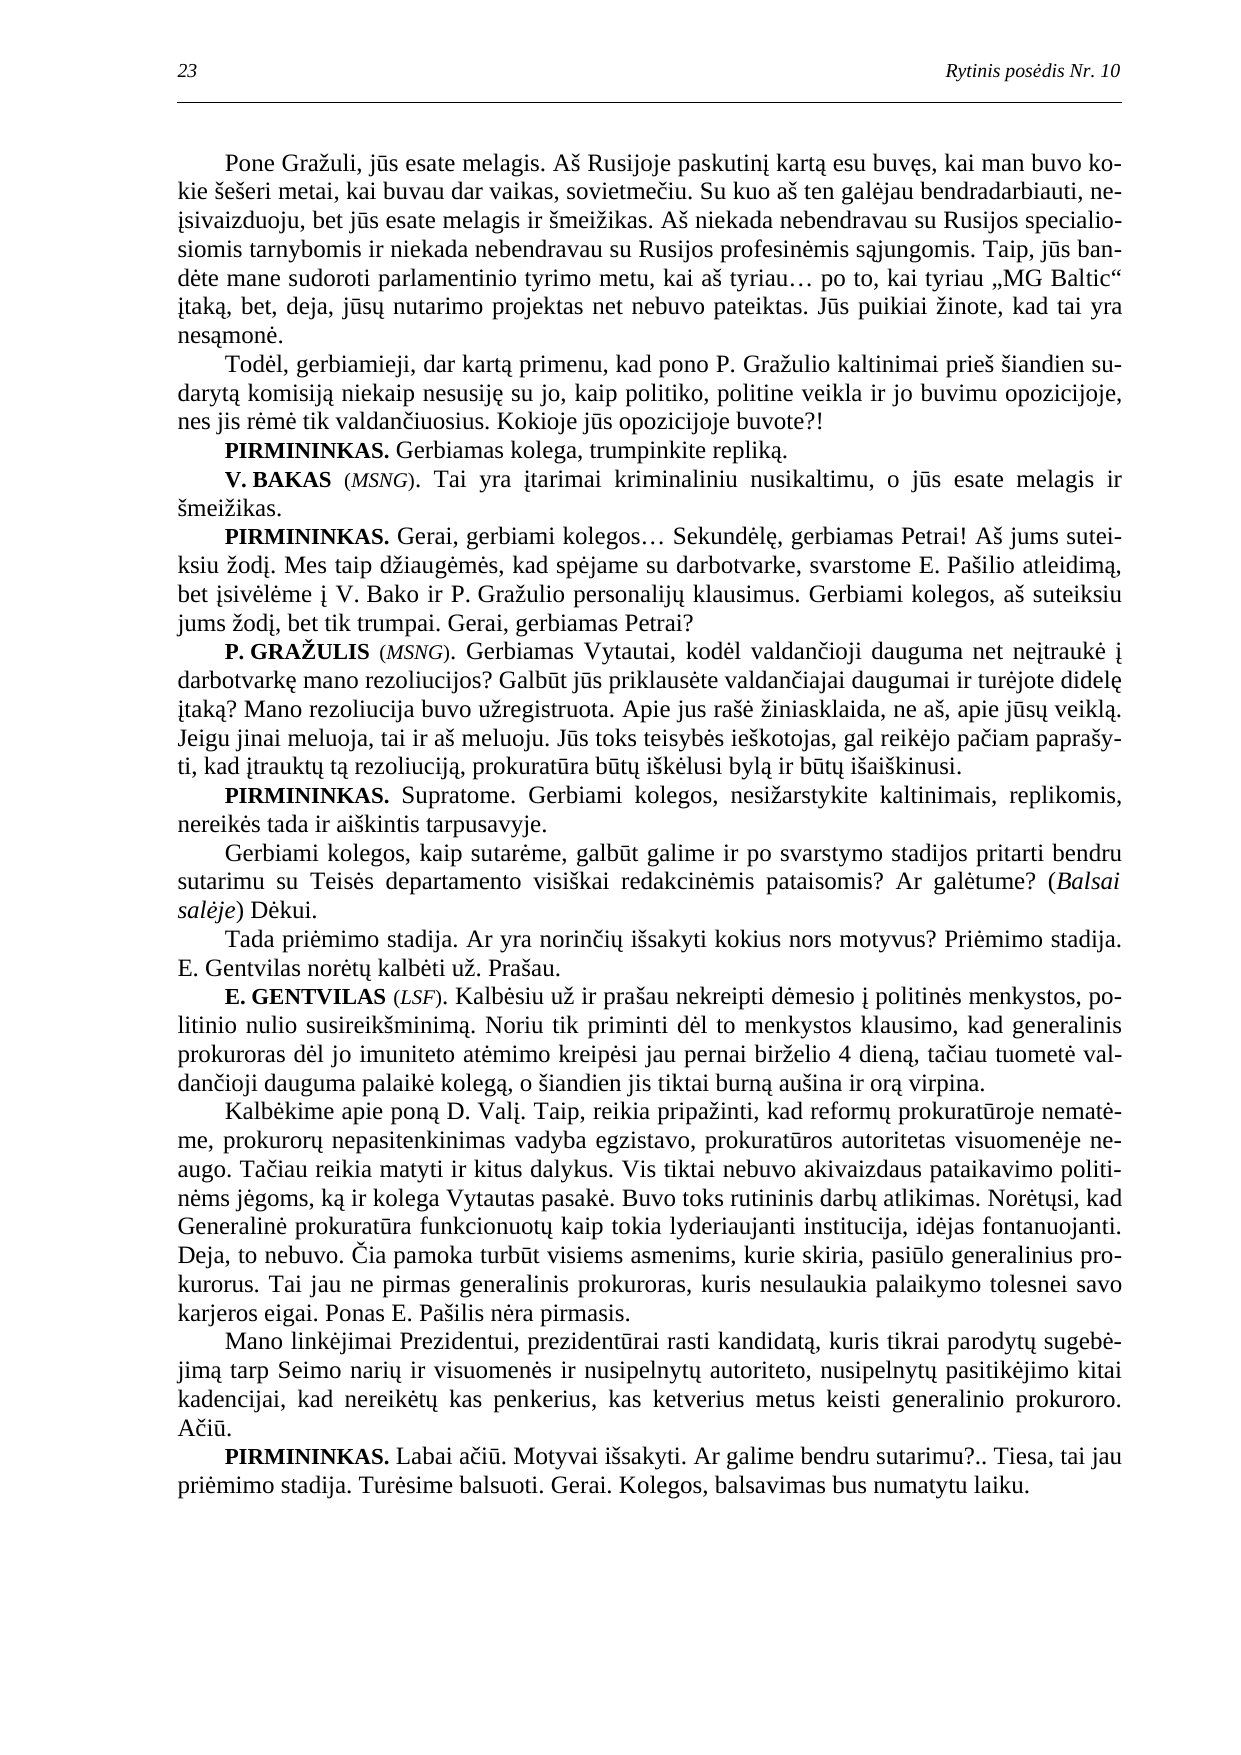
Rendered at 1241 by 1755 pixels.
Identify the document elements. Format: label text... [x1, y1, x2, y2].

text PIRMININKAS. La­bai ačiū. Mo­ty­vai iš­sa­ky­ti. Ar ga­li­me ben­dru su­ta­ri­mu?.. Tie­sa, tai jau pri­ėmi­mo sta­di­ja. Tu­rė­si­me bal­suo­ti. Ge­rai. Ko­le­gos, bal­sa­vi­mas bus nu­ma­ty­tu lai­ku. [177, 1441, 1122, 1499]
text Ma­no lin­kė­ji­mai Pre­zi­den­tui, pre­zi­den­tū­rai ras­ti kan­di­da­tą, ku­ris tik­rai pa­ro­dy­tų su­ge­bė­ji­mą tarp Sei­mo na­rių ir vi­suo­me­nės ir nu­si­pel­ny­tų au­to­ri­te­to, nu­si­pel­ny­tų pa­si­ti­kė­ji­mo ki­tai ka­den­ci­jai, kad ne­rei­kė­tų kas pen­ke­rius, kas ket­ve­rius me­tus keis­ti ge­ne­ra­li­nio pro­ku­ro­ro. Ačiū. [177, 1326, 1122, 1441]
text PIRMININKAS. Su­pra­to­me. Ger­bia­mi ko­le­gos, ne­si­žars­ty­ki­te kal­ti­ni­mais, re­pli­ko­mis, ne­rei­kės ta­da ir aiš­kin­tis tar­pu­sa­vy­je. [177, 780, 1122, 838]
text Ger­bia­mi ko­le­gos, kaip su­ta­rė­me, gal­būt ga­li­me ir po svars­ty­mo sta­di­jos pri­tar­ti ben­dru su­ta­ri­mu su Tei­sės de­par­ta­men­to vi­siš­kai re­dak­ci­nė­mis pa­tai­so­mis? Ar ga­lė­tu­me? (Bal­sai salė­je) Dė­kui. [177, 838, 1122, 924]
text PIRMININKAS. Ge­rai, ger­bia­mi ko­le­gos… Se­kun­dė­lę, ger­bia­mas Pet­rai! Aš jums su­tei­k­siu žo­dį. Mes taip džiau­gė­mės, kad spė­ja­me su dar­bo­tvarke, svars­to­me E. Pa­ši­lio at­lei­di­mą, bet įsi­vė­lė­me į V. Ba­ko ir P. Gra­žu­lio per­so­na­li­jų klau­si­mus. Ger­bia­mi ko­le­gos, aš su­teik­siu jums žo­dį, bet tik trum­pai. Ge­rai, ger­bia­mas Pet­rai? [177, 521, 1122, 636]
text To­dėl, ger­bia­mie­ji, dar kar­tą pri­me­nu, kad po­no P. Gra­žu­lio kal­ti­ni­mai prieš šian­dien su­da­ry­tą ko­mi­si­ją nie­kaip ne­su­si­ję su jo, kaip po­li­ti­ko, po­li­ti­ne veik­la ir jo bu­vi­mu opo­zi­ci­jo­je, nes jis rė­mė tik val­dan­čiuo­sius. Ko­kio­je jūs opo­zi­ci­jo­je bu­vo­te?! [177, 349, 1122, 435]
text Kal­bė­ki­me apie po­ną D. Va­lį. Taip, rei­kia pri­pa­žin­ti, kad re­for­mų pro­ku­ra­tū­ro­je ne­ma­tė­me, pro­ku­ro­rų ne­pa­si­ten­ki­ni­mas va­dy­ba eg­zis­ta­vo, pro­ku­ra­tū­ros au­to­ri­te­tas vi­suo­me­nė­je ne­au­go. Ta­čiau rei­kia ma­ty­ti ir ki­tus da­ly­kus. Vis tik­tai ne­bu­vo aki­vaiz­daus pa­tai­ka­vi­mo po­li­ti­nėms jė­goms, ką ir ko­le­ga Vy­tau­tas pa­sa­kė. Bu­vo toks ru­ti­ni­nis dar­bų at­li­ki­mas. No­rė­tų­si, kad Ge­ne­ra­li­nė pro­ku­ra­tū­ra funk­cio­nuo­tų kaip to­kia ly­de­riau­jan­ti ins­ti­tu­ci­ja, idė­jas fon­ta­nuo­jan­ti. De­ja, to ne­bu­vo. Čia pa­mo­ka tur­būt vi­siems as­me­nims, ku­rie ski­ria, pa­siū­lo ge­ne­ra­li­nius pro­ku­ro­rus. Tai jau ne pir­mas ge­ne­ra­li­nis pro­ku­ro­ras, ku­ris ne­su­lau­kia pa­lai­ky­mo to­les­nei sa­vo kar­je­ros ei­gai. Po­nas E. Pa­ši­lis nė­ra pir­ma­sis. [177, 1096, 1122, 1326]
text P. GRAŽULIS (MSNG). Ger­bia­mas Vy­tau­tai, ko­dėl val­dan­čio­ji dau­gu­ma net ne­įtrau­kė į dar­bo­tvarkę ma­no re­zo­liu­ci­jos? Gal­būt jūs pri­klau­sė­te val­dan­čia­jai dau­gu­mai ir tu­rė­jo­te di­de­lę įta­ką? Ma­no re­zo­liu­ci­ja bu­vo už­re­gist­ruo­ta. Apie jus ra­šė ži­niask­lai­da, ne aš, apie jū­sų veik­lą. Jei­gu ji­nai me­luo­ja, tai ir aš me­luo­ju. Jūs toks tei­sy­bės ieš­ko­to­jas, gal rei­kė­jo pa­čiam pa­pra­šy­ti, kad įtrauk­tų tą re­zo­liu­ci­ją, pro­ku­ra­tū­ra bū­tų iš­kė­lu­si by­lą ir bū­tų iš­aiš­ki­nu­si. [177, 636, 1122, 780]
text Ta­da pri­ėmi­mo sta­di­ja. Ar yra no­rin­čių iš­sa­ky­ti ko­kius nors mo­ty­vus? Pri­ėmi­mo sta­di­ja. E. Gent­vi­las no­rė­tų kal­bė­ti už. Pra­šau. [177, 924, 1122, 981]
text PIRMININKAS. Ger­bia­mas ko­le­ga, trum­pin­ki­te re­pli­ką. [177, 435, 1122, 464]
text E. GENTVILAS (LSF). Kal­bė­siu už ir pra­šau ne­kreip­ti dė­me­sio į po­li­ti­nės men­kys­tos, po­li­ti­nio nu­lio su­si­reikš­mi­ni­mą. No­riu tik pri­min­ti dėl to men­kys­tos klau­si­mo, kad ge­ne­ra­li­nis pro­ku­ro­ras dėl jo imu­ni­te­to at­ėmi­mo krei­pė­si jau per­nai bir­že­lio 4 die­ną, ta­čiau tuo­me­tė val­dan­čio­ji dau­gu­ma pa­lai­kė ko­le­gą, o šian­dien jis tik­tai bur­ną au­ši­na ir orą vir­pi­na. [177, 981, 1122, 1096]
text V. BAKAS (MSNG). Tai yra įta­ri­mai kri­mi­na­li­niu nu­si­kal­ti­mu, o jūs esa­te me­la­gis ir šmeiži­kas. [177, 464, 1122, 521]
text Po­ne Gra­žu­li, jūs esa­te me­la­gis. Aš Ru­si­jo­je pas­ku­ti­nį kar­tą esu bu­vęs, kai man bu­vo ko­kie še­še­ri me­tai, kai bu­vau dar vai­kas, so­viet­me­čiu. Su kuo aš ten ga­lė­jau ben­dra­dar­biau­ti, ne­įsi­vaiz­duo­ju, bet jūs esa­te me­la­gis ir šmei­ži­kas. Aš nie­ka­da ne­ben­dra­vau su Ru­si­jos spe­cia­lio­sio­mis tar­ny­bo­mis ir nie­ka­da ne­ben­dra­vau su Ru­si­jos pro­fe­si­nė­mis są­jun­go­mis. Taip, jūs ban­dė­te ma­ne su­do­ro­ti par­la­men­ti­nio ty­ri­mo me­tu, kai aš ty­riau… po to, kai ty­riau „MG Bal­tic“ įta­ką, bet, de­ja, jū­sų nu­ta­ri­mo pro­jek­tas net ne­bu­vo pa­teik­tas. Jūs pui­kiai ži­no­te, kad tai yra ne­są­mo­nė. [177, 148, 1122, 349]
